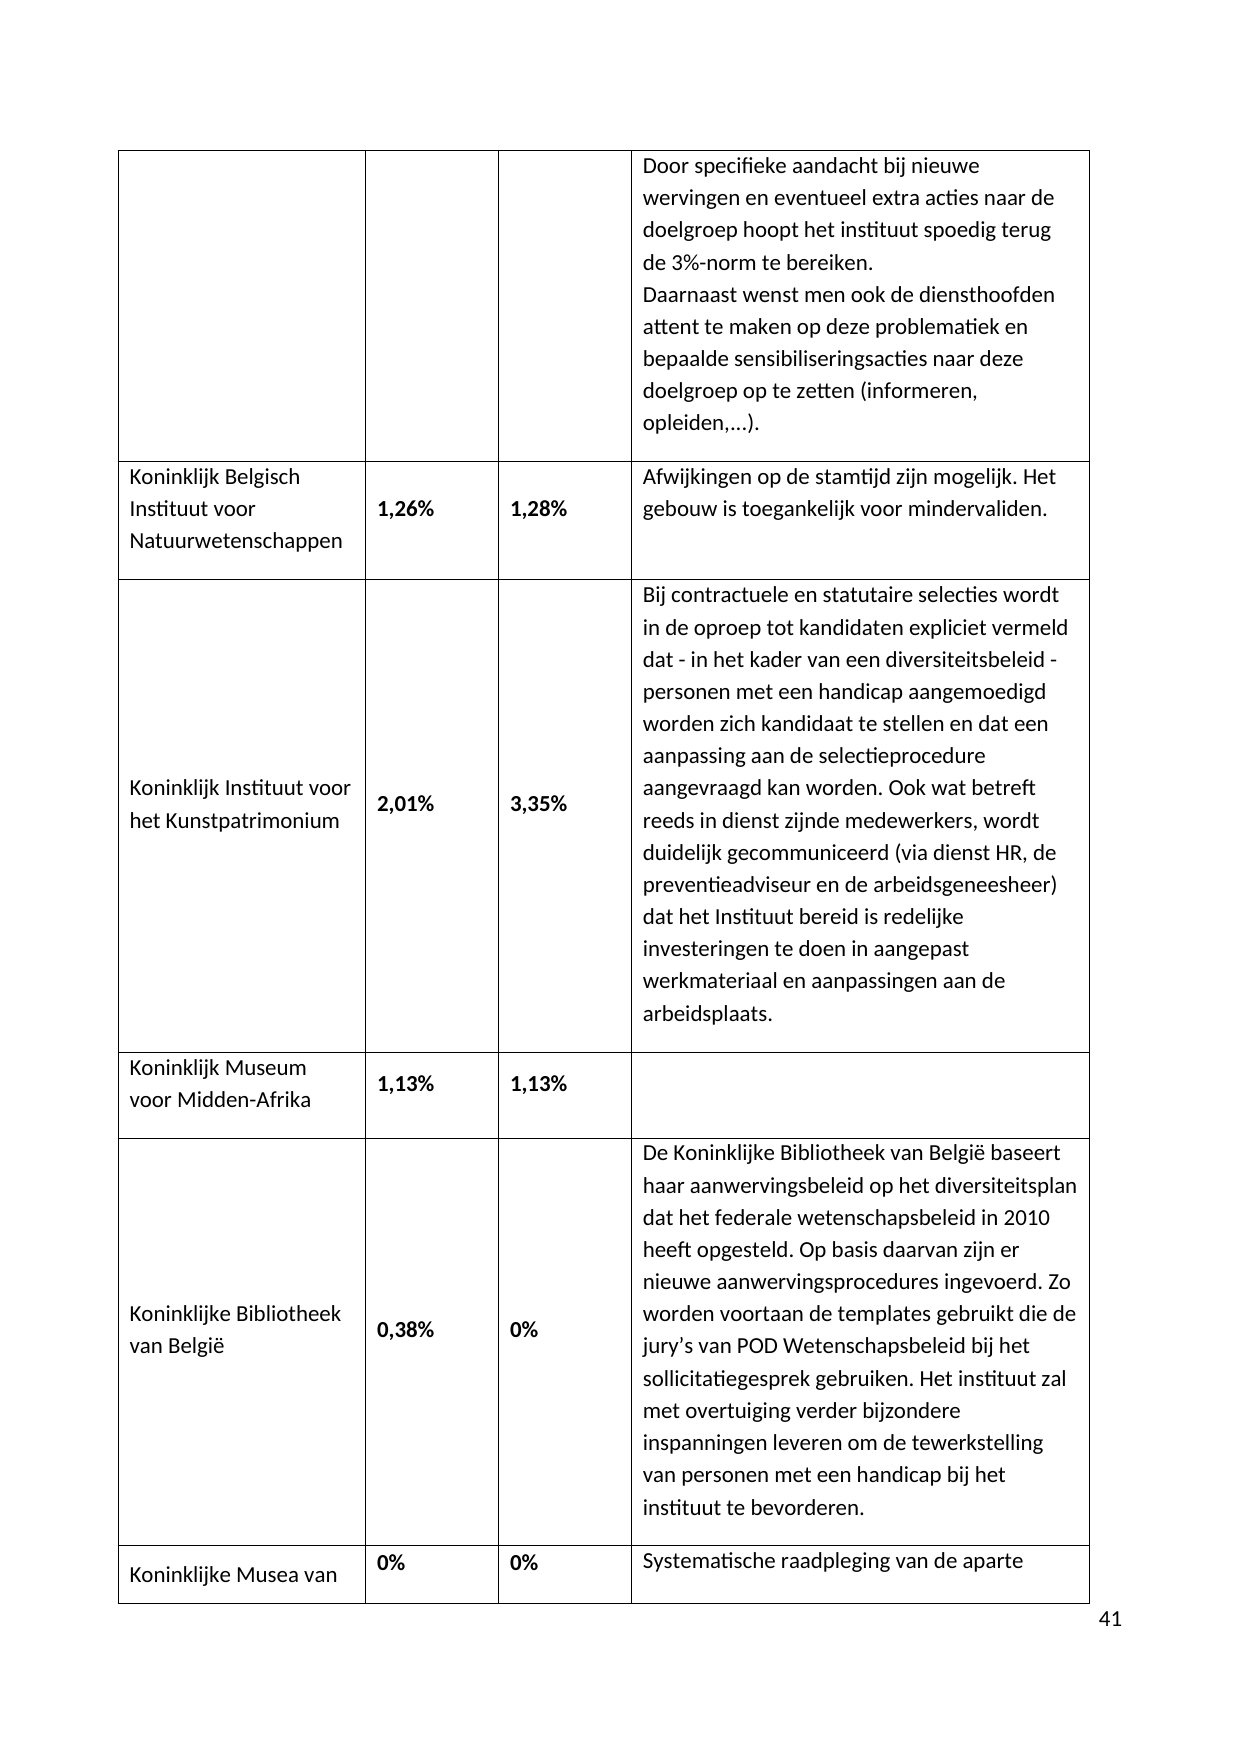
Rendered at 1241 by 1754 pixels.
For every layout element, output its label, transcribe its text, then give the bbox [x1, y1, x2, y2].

table_cell 1,13% [366, 1053, 498, 1137]
table_cell [499, 151, 631, 461]
table_cell De Koninklijke Bibliotheek van België baseert haar aanwervingsbeleid op het diversiteitsplan dat het federale wetenschapsbeleid in 2010 heeft opgesteld. Op basis daarvan zijn er nieuwe aanwervingsprocedures ingevoerd. Zo worden voortaan de templates gebruikt die de jury’s van POD Wetenschapsbeleid bij het sollicitatiegesprek gebruiken. Het instituut zal met overtuiging verder bijzondere inspanningen leveren om de tewerkstelling van personen met een handicap bij het instituut te bevorderen. [632, 1139, 1089, 1545]
table_cell Koninklijk Instituut voor het Kunstpatrimonium [119, 580, 365, 1052]
table_cell 0% [499, 1139, 631, 1545]
table_cell Koninklijke Bibliotheek van België [119, 1139, 365, 1545]
table_cell Afwijkingen op de stamtijd zijn mogelijk. Het gebouw is toegankelijk voor mindervaliden. [632, 462, 1089, 579]
table_cell 3,35% [499, 580, 631, 1052]
table_cell Koninklijke Musea van [119, 1546, 365, 1603]
table_cell Bij contractuele en statutaire selecties wordt in de oproep tot kandidaten expliciet vermeld dat - in het kader van een diversiteitsbeleid - personen met een handicap aangemoedigd worden zich kandidaat te stellen en dat een aanpassing aan de selectieprocedure aangevraagd kan worden. Ook wat betreft reeds in dienst zijnde medewerkers, wordt duidelijk gecommuniceerd (via dienst HR, de preventieadviseur en de arbeidsgeneesheer) dat het Instituut bereid is redelijke investeringen te doen in aangepast werkmateriaal en aanpassingen aan de arbeidsplaats. [632, 580, 1089, 1052]
table_cell 2,01% [366, 580, 498, 1052]
table_cell 1,13% [499, 1053, 631, 1137]
table_cell Systematische raadpleging van de aparte [632, 1546, 1089, 1603]
table_cell 0% [366, 1546, 498, 1603]
table_cell Koninklijk Museum voor Midden-Afrika [119, 1053, 365, 1137]
table_cell [119, 151, 365, 461]
table_cell 0,38% [366, 1139, 498, 1545]
table_cell Door specifieke aandacht bij nieuwe wervingen en eventueel extra acties naar de doelgroep hoopt het instituut spoedig terug de 3%-norm te bereiken. Daarnaast wenst men ook de diensthoofden attent te maken op deze problematiek en bepaalde sensibiliseringsacties naar deze doelgroep op te zetten (informeren, opleiden,...). [632, 151, 1089, 461]
table_cell 1,26% [366, 462, 498, 579]
table_cell Koninklijk Belgisch Instituut voor Natuurwetenschappen [119, 462, 365, 579]
table_cell 1,28% [499, 462, 631, 579]
table_cell 0% [499, 1546, 631, 1603]
table_cell [366, 151, 498, 461]
table_cell [632, 1053, 1089, 1137]
